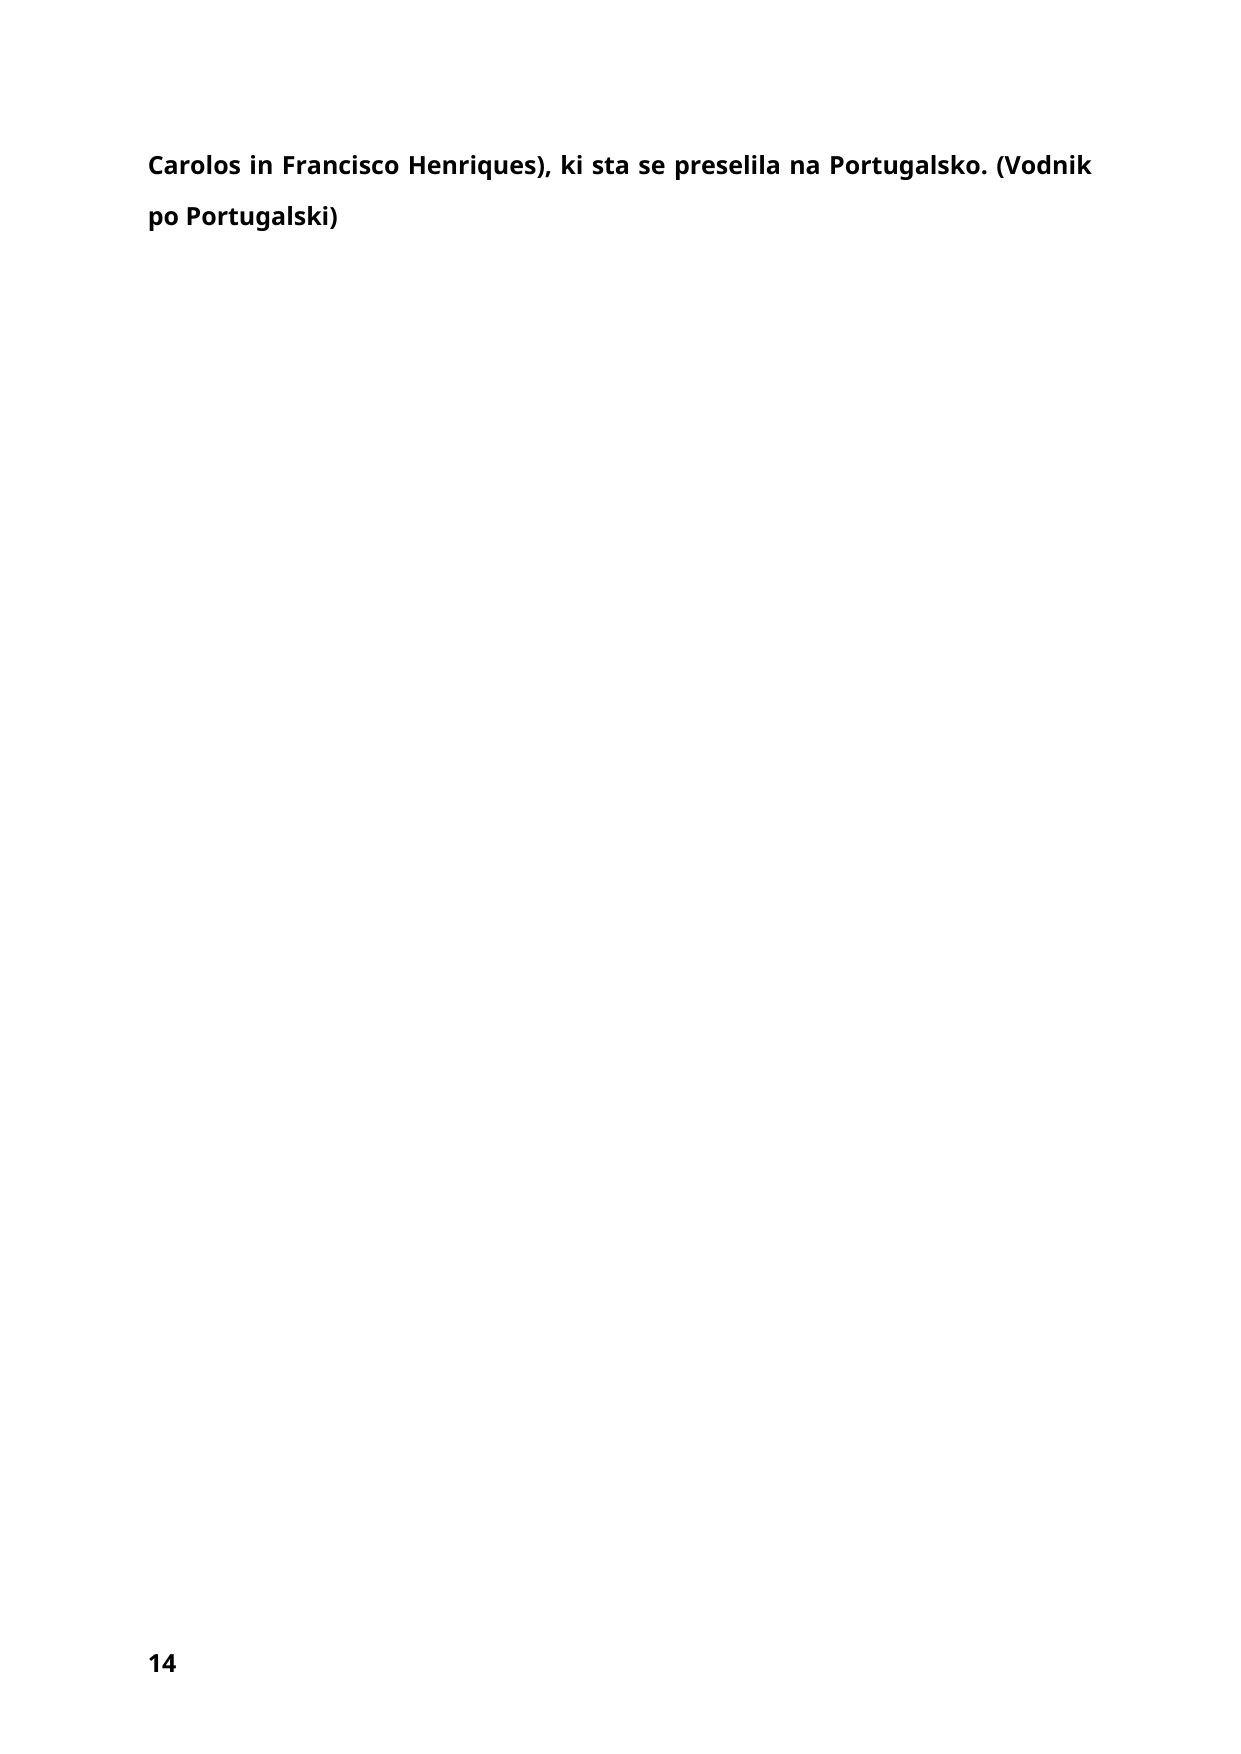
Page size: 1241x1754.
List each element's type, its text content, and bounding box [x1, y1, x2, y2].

text Carolos in Francisco Henriques), ki sta se preselila na Portugalsko. (Vodnik po Portugalski) [148, 148, 1093, 233]
